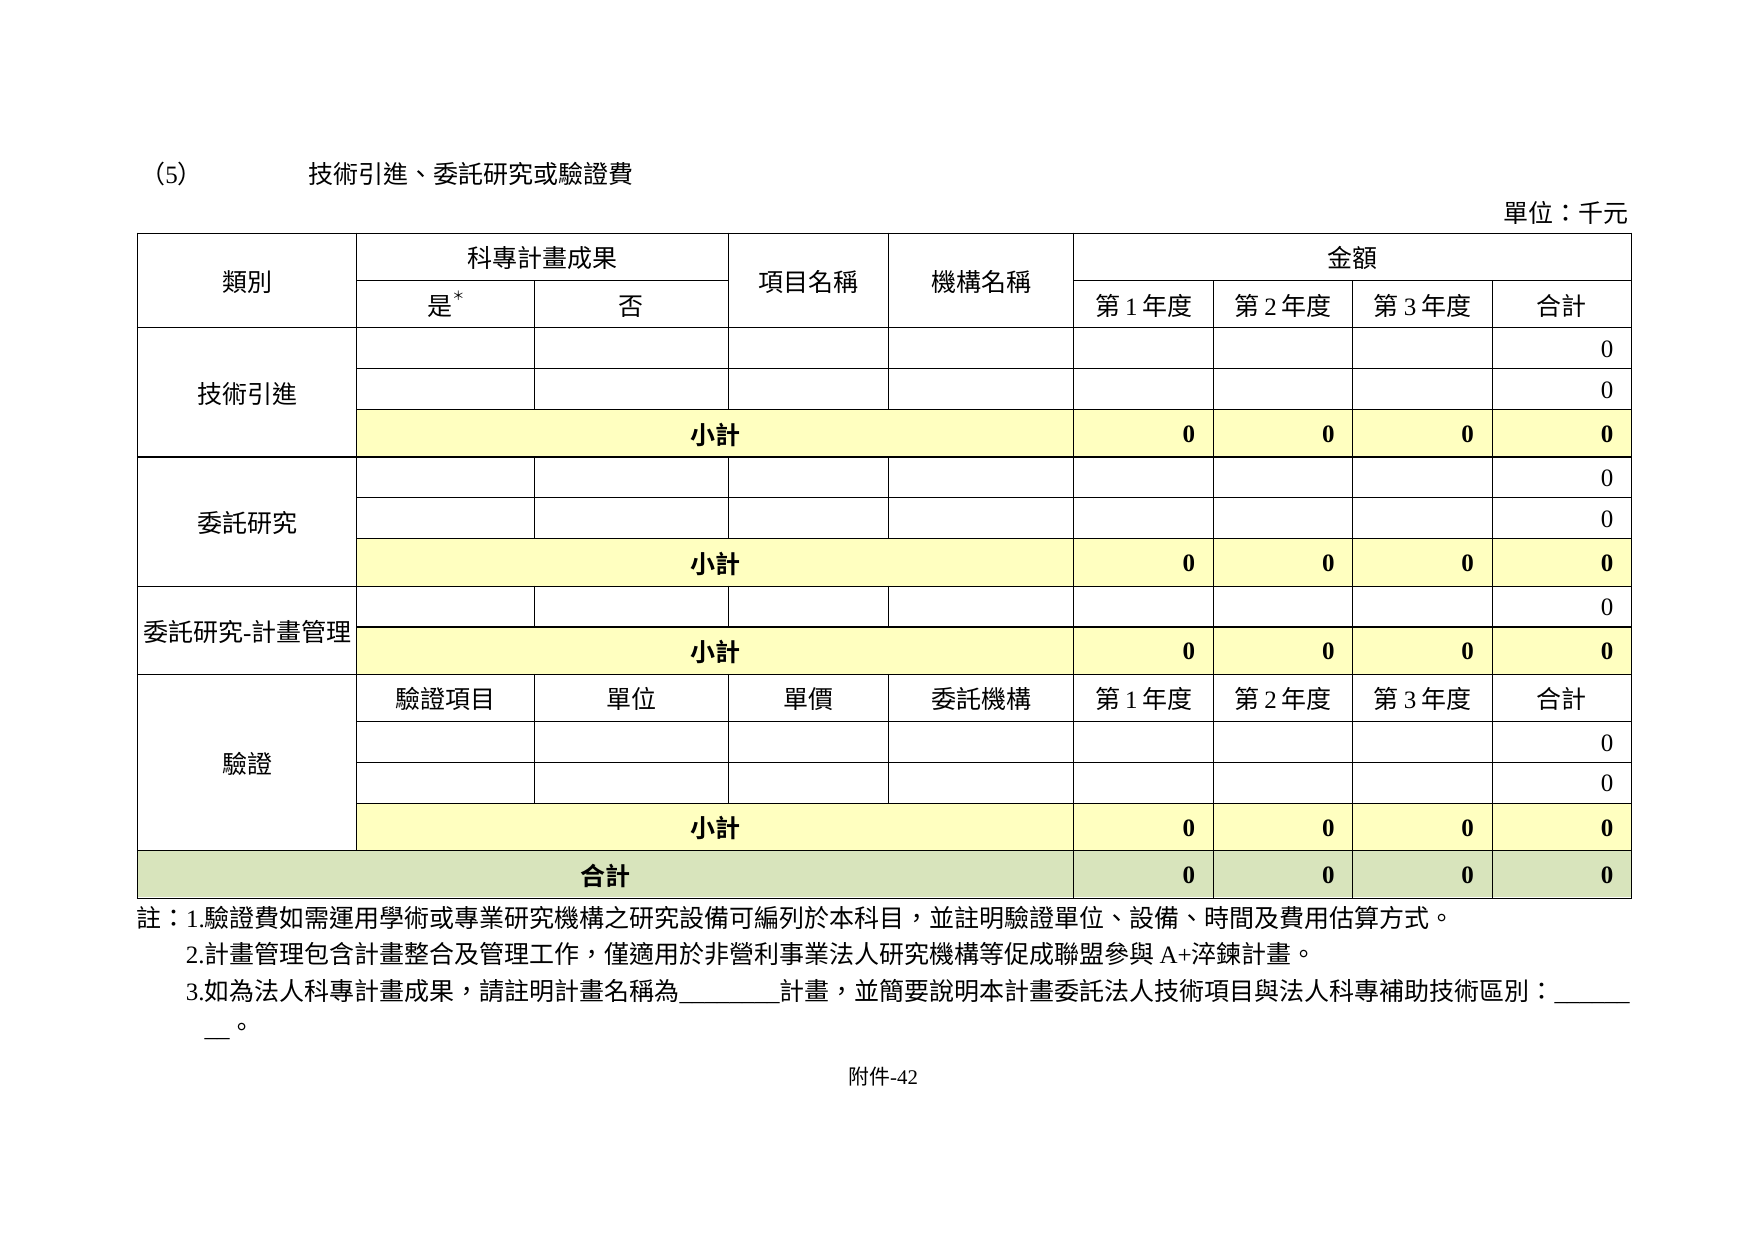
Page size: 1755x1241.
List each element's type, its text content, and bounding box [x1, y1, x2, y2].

table_cell [1353, 328, 1492, 368]
table_cell [729, 498, 888, 538]
table_cell [1074, 587, 1213, 626]
table_cell [729, 458, 888, 497]
table_cell [1353, 763, 1492, 803]
table_cell 0 [1353, 410, 1492, 456]
table_cell 第1年度 [1074, 675, 1213, 721]
table_cell [1074, 458, 1213, 497]
table_cell 0 [1214, 410, 1352, 456]
table_cell [1214, 458, 1352, 497]
table_cell 0 [1214, 804, 1352, 850]
table_cell [889, 498, 1073, 538]
table_cell [729, 328, 888, 368]
table_cell [535, 328, 728, 368]
table_cell 0 [1214, 851, 1352, 897]
table_cell [1214, 587, 1352, 626]
text 3.如為法人科專計畫成果，請註明計畫名稱為________計畫，並簡要說明本計畫委託法人技術項目與法人科專補助技術區別：________。 [186, 971, 1630, 1043]
table_cell [535, 763, 728, 803]
table_cell [535, 369, 728, 409]
table_cell 科專計畫成果 [357, 234, 728, 280]
table_cell [1074, 369, 1213, 409]
table_cell 合計 [1493, 281, 1631, 327]
table_cell [1074, 498, 1213, 538]
table_cell 0 [1493, 539, 1631, 586]
table_cell 0 [1493, 722, 1631, 762]
table_cell [535, 458, 728, 497]
table_cell [1074, 328, 1213, 368]
table_cell [357, 498, 534, 538]
table_cell [729, 722, 888, 762]
table_cell [1353, 369, 1492, 409]
table_cell 驗證項目 [357, 675, 534, 721]
table_cell 項目名稱 [729, 234, 888, 327]
table_cell 0 [1353, 851, 1492, 897]
table_cell [1353, 722, 1492, 762]
table_cell 0 [1493, 458, 1631, 497]
table_cell 第2年度 [1214, 281, 1352, 327]
table_cell [1353, 587, 1492, 626]
table_cell 0 [1493, 587, 1631, 626]
table_cell [1214, 328, 1352, 368]
table_cell 單價 [729, 675, 888, 721]
table_cell 0 [1074, 804, 1213, 850]
table_cell [889, 458, 1073, 497]
table_cell [889, 369, 1073, 409]
text 註：1.驗證費如需運用學術或專業研究機構之研究設備可編列於本科目，並註明驗證單位、設備、時間及費用估算方式。 [136, 899, 1630, 935]
table_cell [357, 369, 534, 409]
table_cell [1353, 498, 1492, 538]
table_cell 金額 [1074, 234, 1631, 280]
table_cell 第2年度 [1214, 675, 1352, 721]
table_cell [357, 328, 534, 368]
table_cell 單位 [535, 675, 728, 721]
table_cell 0 [1353, 804, 1492, 850]
table_cell [357, 587, 534, 626]
table_cell [889, 328, 1073, 368]
table_cell 0 [1214, 539, 1352, 586]
table_cell 類別 [138, 234, 356, 327]
table_cell 合計 [138, 851, 1073, 897]
table_cell 0 [1353, 628, 1492, 674]
table_cell [1074, 763, 1213, 803]
table_cell 機構名稱 [889, 234, 1073, 327]
table_cell 技術引進 [138, 328, 356, 456]
table_cell 委託機構 [889, 675, 1073, 721]
table_cell 0 [1074, 851, 1213, 897]
table_cell 委託研究 [138, 458, 356, 586]
table_cell 驗證 [138, 675, 356, 850]
table_cell [729, 763, 888, 803]
table_cell 第3年度 [1353, 281, 1492, 327]
table_cell 小計 [357, 539, 1073, 586]
table_cell [535, 498, 728, 538]
table_cell 0 [1493, 763, 1631, 803]
table_cell 單位：千元 [137, 192, 1631, 233]
table_cell 第1年度 [1074, 281, 1213, 327]
table_cell 0 [1074, 410, 1213, 456]
table_cell [889, 722, 1073, 762]
table_cell 否 [535, 281, 728, 327]
table_cell [357, 763, 534, 803]
table_cell [729, 587, 888, 626]
table_cell 0 [1493, 851, 1631, 897]
table_cell 0 [1493, 628, 1631, 674]
table_cell 0 [1493, 328, 1631, 368]
table_cell 合計 [1493, 675, 1631, 721]
table_cell [889, 763, 1073, 803]
table_cell 0 [1353, 539, 1492, 586]
table_cell [1353, 458, 1492, 497]
table_cell [1214, 498, 1352, 538]
table_cell 小計 [357, 804, 1073, 850]
table_cell 0 [1493, 369, 1631, 409]
table_cell [357, 722, 534, 762]
table_cell [1214, 763, 1352, 803]
table_cell [1214, 369, 1352, 409]
table_cell 小計 [357, 410, 1073, 456]
text 2.計畫管理包含計畫整合及管理工作，僅適用於非營利事業法人研究機構等促成聯盟參與A+淬鍊計畫。 [186, 935, 1630, 971]
table_cell [357, 458, 534, 497]
table_cell [889, 587, 1073, 626]
table_cell 第3年度 [1353, 675, 1492, 721]
table_cell [535, 587, 728, 626]
table_cell 委託研究-計畫管理 [138, 587, 356, 674]
table_header 技術引進、委託研究或驗證費 [137, 150, 1631, 192]
table_cell 0 [1493, 804, 1631, 850]
table_cell 0 [1493, 498, 1631, 538]
table_cell 0 [1074, 539, 1213, 586]
table_cell [1214, 722, 1352, 762]
table_cell 小計 [357, 628, 1073, 674]
table_cell 是＊ [357, 281, 534, 327]
table_cell 0 [1493, 410, 1631, 456]
table_cell 0 [1214, 628, 1352, 674]
table_cell [535, 722, 728, 762]
table_cell 0 [1074, 628, 1213, 674]
table_cell [1074, 722, 1213, 762]
table_cell [729, 369, 888, 409]
